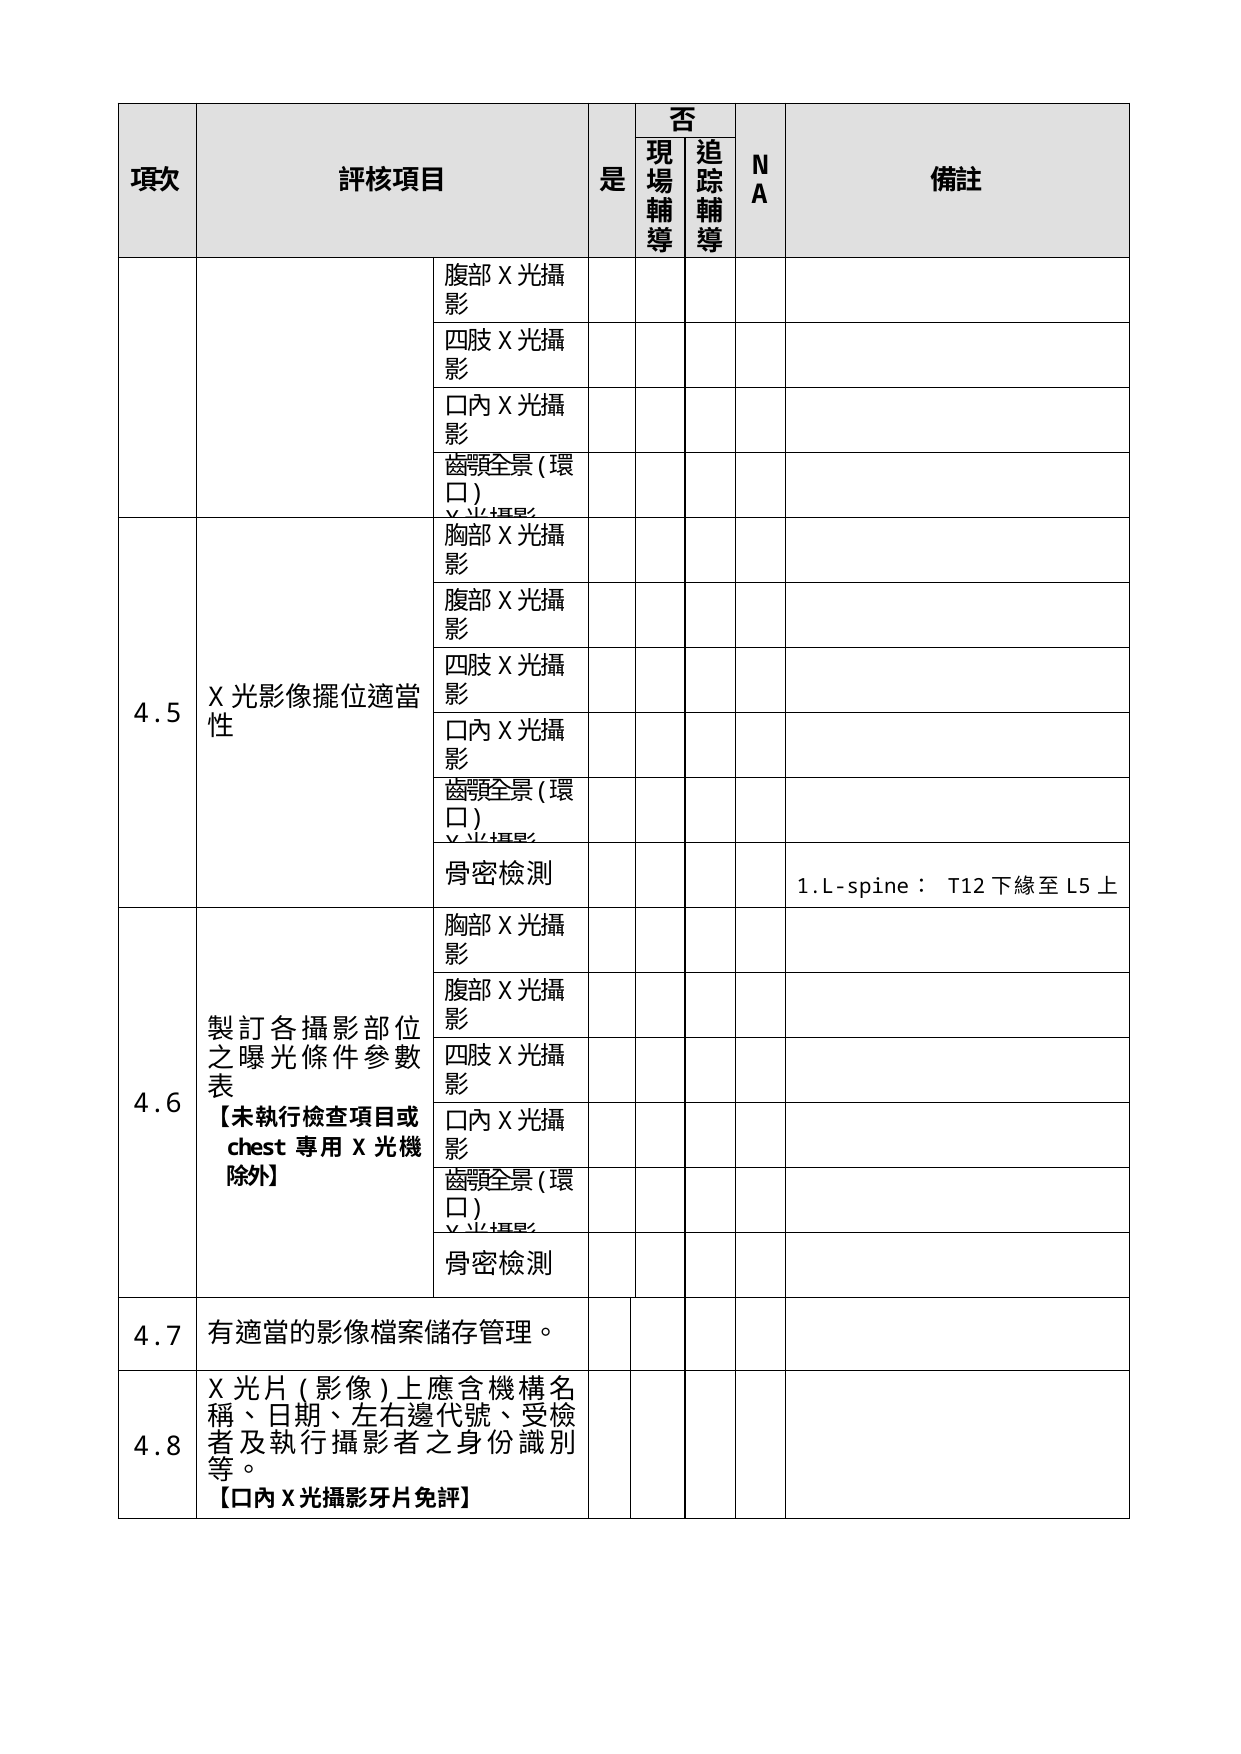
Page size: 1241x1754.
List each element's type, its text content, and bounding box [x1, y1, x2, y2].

table_cell [736, 713, 785, 777]
table_cell [636, 713, 684, 777]
table_cell [636, 1168, 684, 1232]
table_cell [589, 258, 635, 322]
table_cell [736, 453, 785, 517]
table_cell [686, 1103, 735, 1167]
table_cell [589, 648, 635, 712]
table_cell 4.7 [119, 1298, 196, 1370]
table_cell [786, 323, 1129, 387]
table_cell [736, 518, 785, 582]
table_cell [636, 388, 684, 452]
table_cell [686, 453, 735, 517]
table_cell [736, 258, 785, 322]
table_cell 腹部X光攝影 [434, 583, 588, 647]
table_cell 有適當的影像檔案儲存管理。 [197, 1298, 588, 1370]
table_cell [786, 973, 1129, 1037]
table_header 評核項目 [197, 104, 588, 257]
table_cell 口內X光攝影 [434, 1103, 588, 1167]
table_cell [736, 1103, 785, 1167]
table_cell [786, 1168, 1129, 1232]
table_cell 胸部X光攝影 [434, 908, 588, 972]
table_cell [786, 258, 1129, 322]
table_cell [631, 1298, 684, 1370]
table_cell [686, 323, 735, 387]
table_cell [589, 1103, 635, 1167]
table_cell [589, 713, 635, 777]
table_cell [686, 778, 735, 842]
table_cell [786, 1233, 1129, 1297]
table_header 否 [636, 104, 735, 137]
table_cell [636, 908, 684, 972]
table_cell [589, 973, 635, 1037]
table_cell [686, 1298, 735, 1370]
table_cell [589, 1371, 630, 1518]
table_cell [197, 258, 433, 517]
table_cell [736, 778, 785, 842]
table_cell [589, 843, 635, 907]
table_cell [736, 843, 785, 907]
table_cell 四肢X光攝影 [434, 1038, 588, 1102]
table_header 是 [589, 104, 635, 257]
table_cell [786, 1038, 1129, 1102]
table_cell [631, 1371, 684, 1518]
table_cell 齒顎全景(環口) X光攝影 [434, 1168, 588, 1232]
table_cell 口內X光攝影 [434, 713, 588, 777]
table_cell [686, 518, 735, 582]
table_cell [736, 1233, 785, 1297]
table_cell [786, 908, 1129, 972]
table_cell [686, 388, 735, 452]
table_cell [686, 843, 735, 907]
table_cell [636, 973, 684, 1037]
table_cell [636, 648, 684, 712]
table_cell [686, 1168, 735, 1232]
table_cell [119, 258, 196, 517]
table_cell 齒顎全景(環口) X光攝影 [434, 778, 588, 842]
table_cell [589, 1038, 635, 1102]
table_cell [636, 323, 684, 387]
table_cell 胸部X光攝影 [434, 518, 588, 582]
table_cell [786, 713, 1129, 777]
table_cell 口內X光攝影 [434, 388, 588, 452]
table_cell [636, 453, 684, 517]
table_cell [686, 973, 735, 1037]
table_cell [636, 778, 684, 842]
table_cell [589, 453, 635, 517]
table_cell X光影像擺位適當性 [197, 518, 433, 907]
table_cell [736, 648, 785, 712]
table_cell [786, 388, 1129, 452]
table_cell [736, 583, 785, 647]
table_cell 4.8 [119, 1371, 196, 1518]
table_cell [636, 518, 684, 582]
table_cell 四肢X光攝影 [434, 323, 588, 387]
table_cell 腹部X光攝影 [434, 973, 588, 1037]
table_cell 追踪輔導 [686, 138, 735, 257]
table_cell [686, 258, 735, 322]
table_header NA [736, 104, 785, 257]
table_cell 腹部X光攝影 [434, 258, 588, 322]
table_header 項次 [119, 104, 196, 257]
table_cell 骨密檢測 [434, 843, 588, 907]
table_cell [736, 323, 785, 387]
table_cell 4.6 [119, 908, 196, 1297]
table_cell 骨密檢測 [434, 1233, 588, 1297]
table_cell [786, 1103, 1129, 1167]
table_cell [786, 778, 1129, 842]
table_cell 4.5 [119, 518, 196, 907]
table_cell [589, 583, 635, 647]
table_cell [686, 1038, 735, 1102]
table_cell [786, 1371, 1129, 1518]
table_cell [736, 908, 785, 972]
table_cell [786, 453, 1129, 517]
table_cell [636, 258, 684, 322]
table_cell 現場輔導 [636, 138, 684, 257]
table_cell [736, 388, 785, 452]
table_header 備註 [786, 104, 1129, 257]
table_cell [736, 1038, 785, 1102]
table_cell [589, 518, 635, 582]
table_cell [589, 323, 635, 387]
table_cell [686, 908, 735, 972]
table_cell [736, 973, 785, 1037]
table_cell [786, 518, 1129, 582]
table_cell 齒顎全景(環口) X光攝影 [434, 453, 588, 517]
table_cell 1.L-spine： T12下緣至L5上緣 2.Pelvic需轉出femur neck [786, 843, 1129, 907]
table_cell [686, 713, 735, 777]
table_cell [636, 843, 684, 907]
table_cell [736, 1371, 785, 1518]
table_cell [589, 1298, 630, 1370]
table_cell X光片(影像)上應含機構名稱、日期、左右邊代號、受檢者及執行攝影者之身份識別等。 【口內X光攝影牙片免評】 [197, 1371, 588, 1518]
table_cell [589, 908, 635, 972]
table_cell [589, 778, 635, 842]
table_cell [589, 1233, 635, 1297]
table_cell [736, 1298, 785, 1370]
table_cell 製訂各攝影部位之曝光條件參數表 【未執行檢查項目或chest專用X光機除外】 [197, 908, 433, 1297]
table_cell [686, 1233, 735, 1297]
table_cell [636, 1233, 684, 1297]
table_cell [786, 583, 1129, 647]
table_cell [589, 388, 635, 452]
table_cell [636, 583, 684, 647]
table_cell [686, 648, 735, 712]
table_cell [686, 1371, 735, 1518]
table_cell [636, 1103, 684, 1167]
table_cell [786, 648, 1129, 712]
table_cell 四肢X光攝影 [434, 648, 588, 712]
table_cell [636, 1038, 684, 1102]
table_cell [589, 1168, 635, 1232]
table_cell [686, 583, 735, 647]
table_cell [736, 1168, 785, 1232]
table_cell [786, 1298, 1129, 1370]
